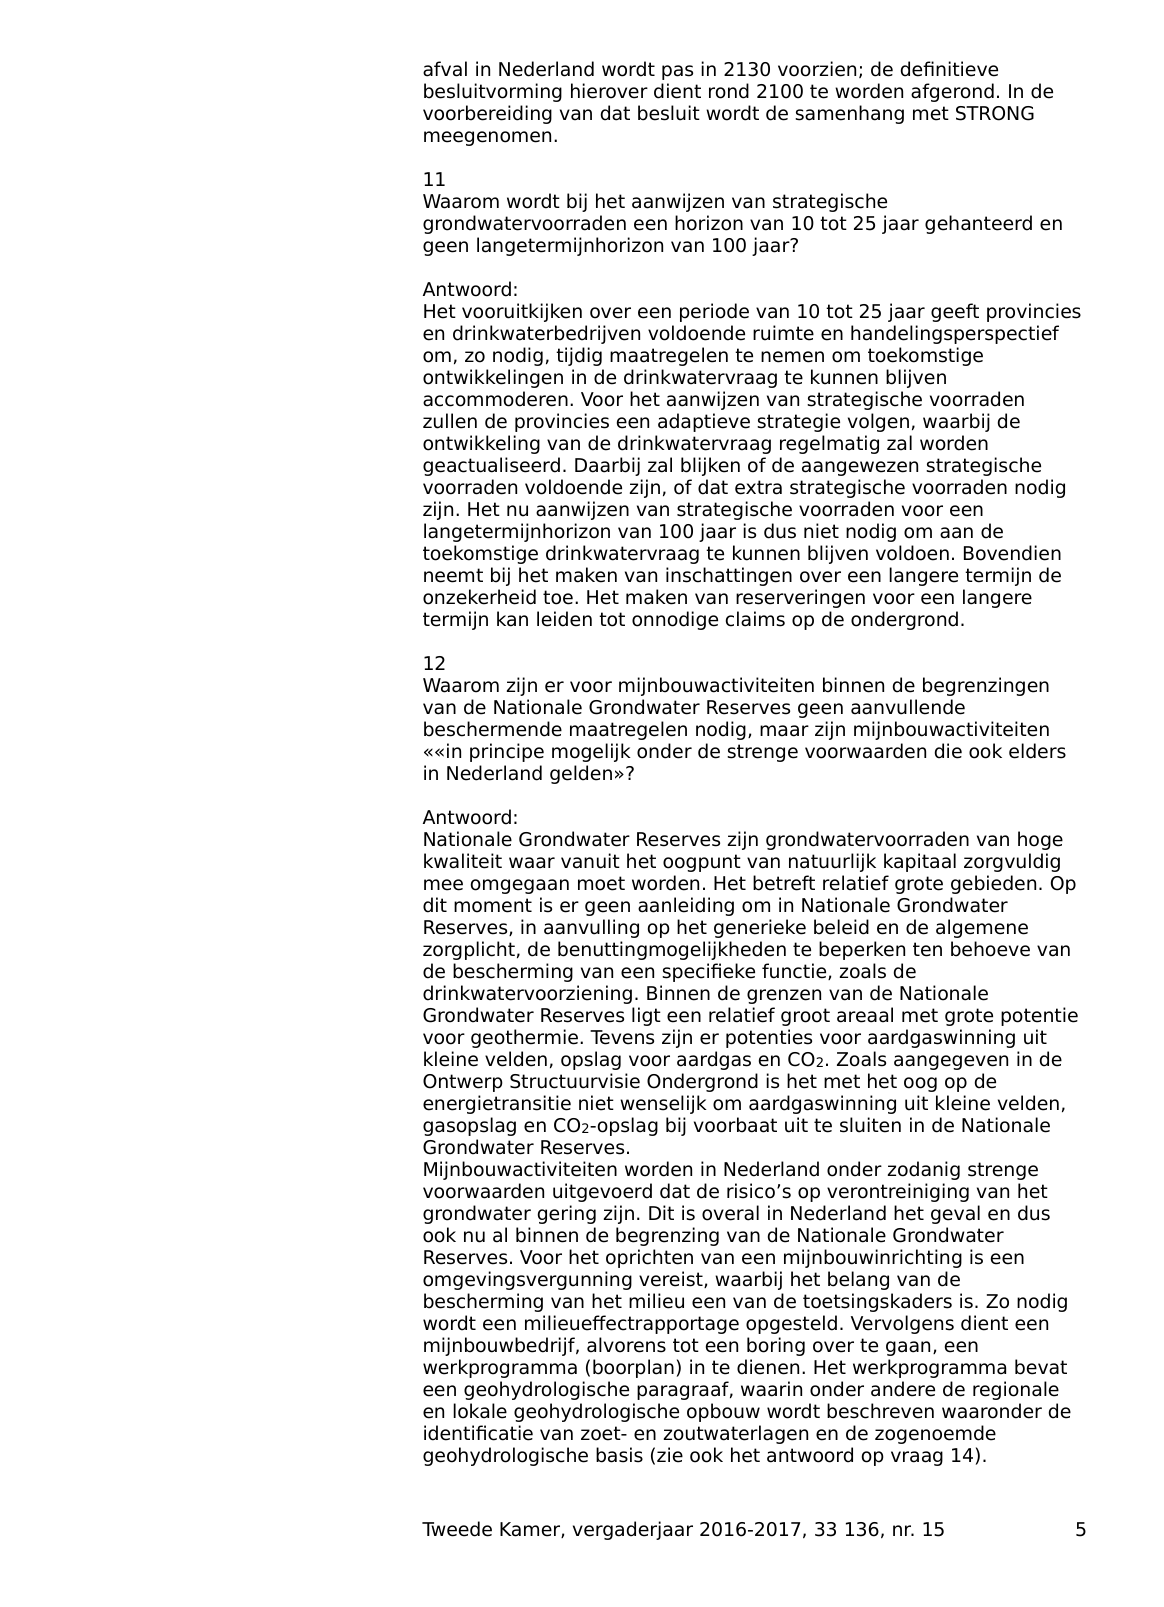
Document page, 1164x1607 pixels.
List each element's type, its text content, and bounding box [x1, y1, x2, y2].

text Waarom zijn er voor mijnbouwactiviteiten binnen de begrenzingen van de Nationale Grondwater Reserves geen aanvullende beschermende maatregelen nodig, maar zijn mijnbouwactiviteiten ««in principe mogelijk onder de strenge voorwaarden die ook elders in Nederland gelden»? [422, 675, 1087, 785]
text Mijnbouwactiviteiten worden in Nederland onder zodanig strenge voorwaarden uitgevoerd dat de risico’s op verontreiniging van het grondwater gering zijn. Dit is overal in Nederland het geval en dus ook nu al binnen de begrenzing van de Nationale Grondwater Reserves. Voor het oprichten van een mijnbouwinrichting is een omgevingsvergunning vereist, waarbij het belang van de bescherming van het milieu een van de toetsingskaders is. Zo nodig wordt een milieueffectrapportage opgesteld. Vervolgens dient een mijnbouwbedrijf, alvorens tot een boring over te gaan, een werkprogramma (boorplan) in te dienen. Het werkprogramma bevat een geohydrologische paragraaf, waarin onder andere de regionale en lokale geohydrologische opbouw wordt beschreven waaronder de identificatie van zoet- en zoutwaterlagen en de zogenoemde geohydrologische basis (zie ook het antwoord op vraag 14). [422, 1159, 1087, 1467]
text Nationale Grondwater Reserves zijn grondwatervoorraden van hoge kwaliteit waar vanuit het oogpunt van natuurlijk kapitaal zorgvuldig mee omgegaan moet worden. Het betreft relatief grote gebieden. Op dit moment is er geen aanleiding om in Nationale Grondwater Reserves, in aanvulling op het generieke beleid en de algemene zorgplicht, de benuttingmogelijkheden te beperken ten behoeve van de bescherming van een specifieke functie, zoals de drinkwatervoorziening. Binnen de grenzen van de Nationale Grondwater Reserves ligt een relatief groot areaal met grote potentie voor geothermie. Tevens zijn er potenties voor aardgaswinning uit kleine velden, opslag voor aardgas en CO2. Zoals aangegeven in de Ontwerp Structuurvisie Ondergrond is het met het oog op de energietransitie niet wenselijk om aardgaswinning uit kleine velden, gasopslag en CO2-opslag bij voorbaat uit te sluiten in de Nationale Grondwater Reserves. [422, 829, 1087, 1159]
text Antwoord: [422, 279, 1087, 301]
text Waarom wordt bij het aanwijzen van strategische grondwatervoorraden een horizon van 10 tot 25 jaar gehanteerd en geen langetermijnhorizon van 100 jaar? [422, 191, 1087, 257]
text 11 [422, 169, 1087, 191]
text Antwoord: [422, 807, 1087, 829]
text afval in Nederland wordt pas in 2130 voorzien; de definitieve besluitvorming hierover dient rond 2100 te worden afgerond. In de voorbereiding van dat besluit wordt de samenhang met STRONG meegenomen. [422, 59, 1087, 147]
text 12 [422, 653, 1087, 675]
text Het vooruitkijken over een periode van 10 tot 25 jaar geeft provincies en drinkwaterbedrijven voldoende ruimte en handelingsperspectief om, zo nodig, tijdig maatregelen te nemen om toekomstige ontwikkelingen in de drinkwatervraag te kunnen blijven accommoderen. Voor het aanwijzen van strategische voorraden zullen de provincies een adaptieve strategie volgen, waarbij de ontwikkeling van de drinkwatervraag regelmatig zal worden geactualiseerd. Daarbij zal blijken of de aangewezen strategische voorraden voldoende zijn, of dat extra strategische voorraden nodig zijn. Het nu aanwijzen van strategische voorraden voor een langetermijnhorizon van 100 jaar is dus niet nodig om aan de toekomstige drinkwatervraag te kunnen blijven voldoen. Bovendien neemt bij het maken van inschattingen over een langere termijn de onzekerheid toe. Het maken van reserveringen voor een langere termijn kan leiden tot onnodige claims op de ondergrond. [422, 301, 1087, 631]
